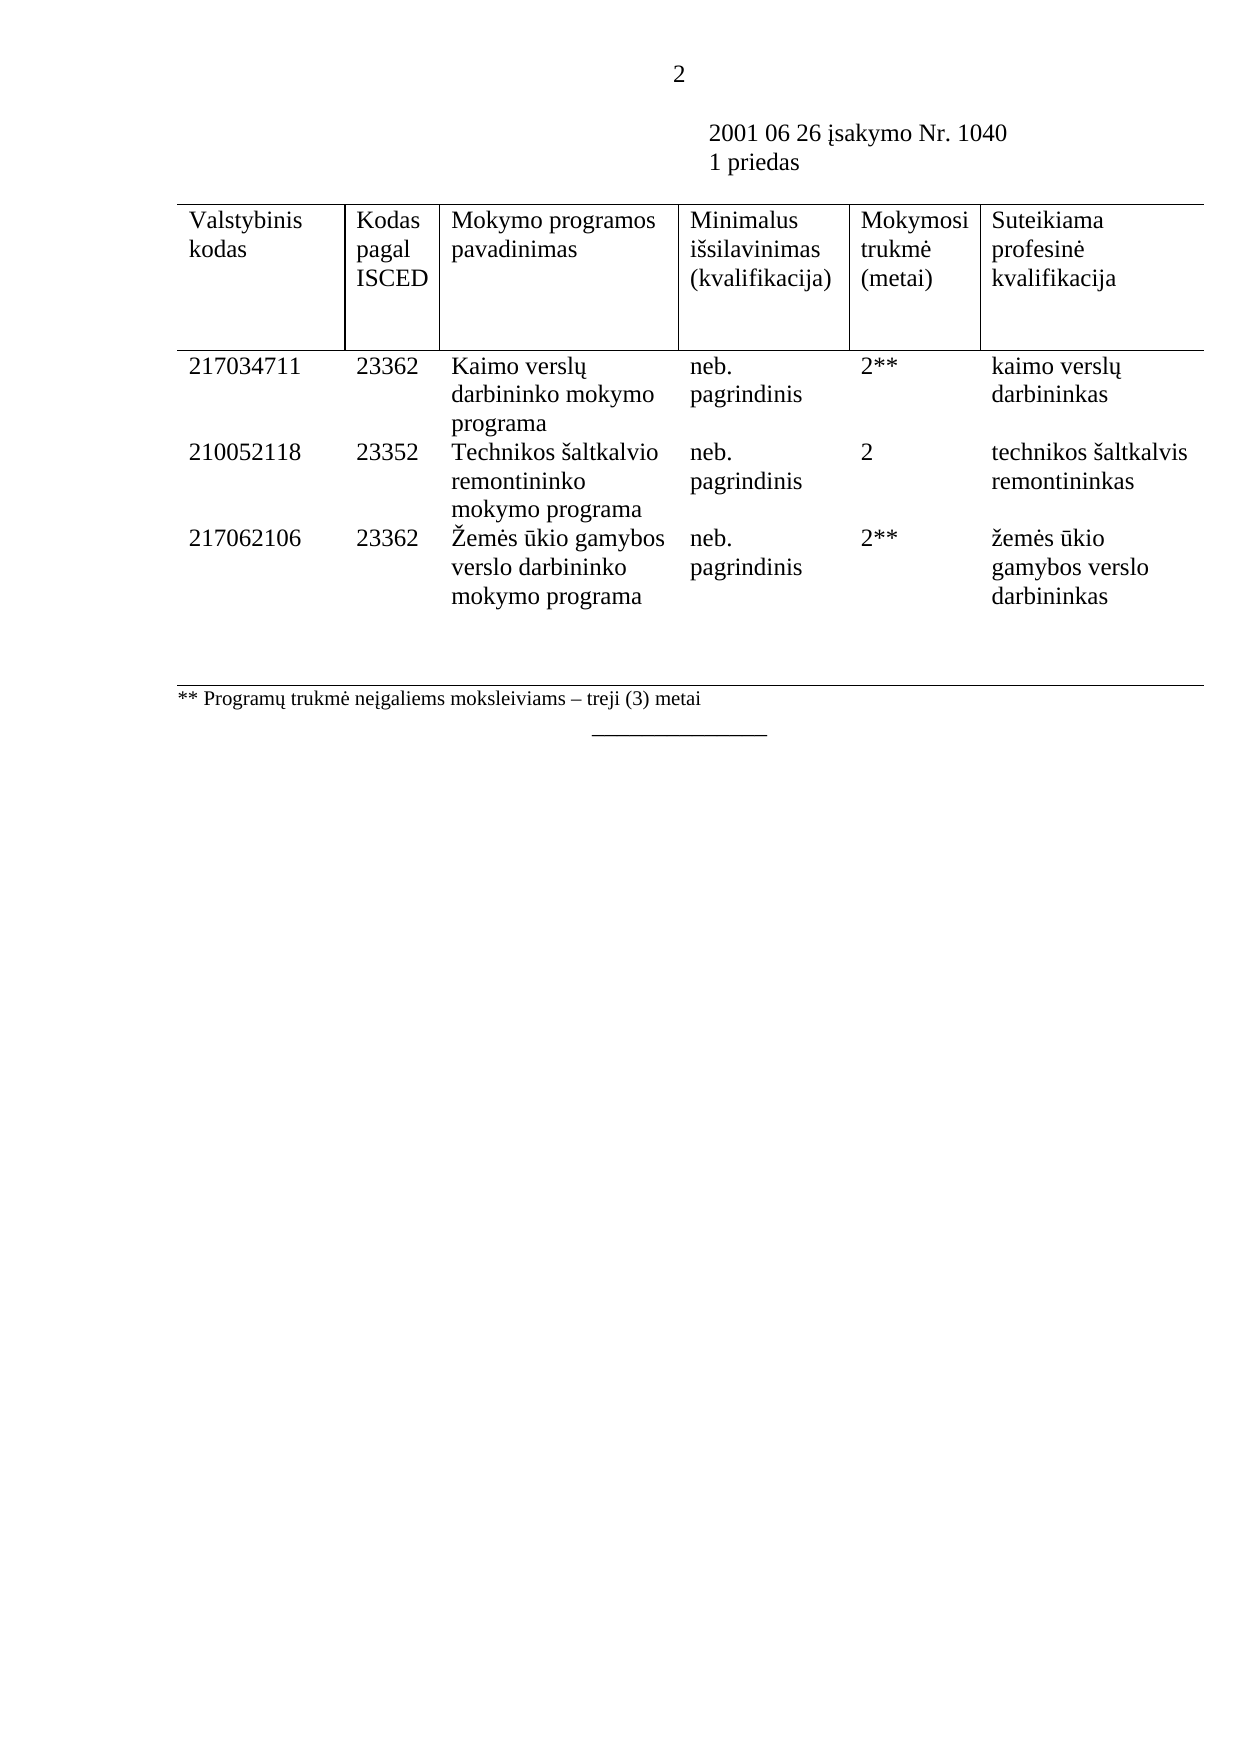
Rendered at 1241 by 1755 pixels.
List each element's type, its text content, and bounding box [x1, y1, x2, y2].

table_cell žemės ūkio gamybos verslo darbininkas [980, 523, 1204, 685]
table_header Valstybinis kodas [177, 205, 344, 350]
table_cell Technikos šaltkalvio remontininko mokymo programa [440, 437, 679, 523]
table_cell Žemės ūkio gamybos verslo darbininko mokymo programa [440, 523, 679, 685]
table_cell 23362 [345, 351, 440, 437]
table_cell Kaimo verslų darbininko mokymo programa [440, 351, 679, 437]
text ** Programų trukmė neįgaliems moksleiviams – treji (3) metai [177, 686, 1181, 710]
table_cell 217034711 [177, 351, 345, 437]
table_cell technikos šaltkalvis remontininkas [980, 437, 1204, 523]
table_header Mokymo programos pavadinimas [440, 205, 678, 350]
table_cell 23352 [345, 437, 440, 523]
text 1 priedas [177, 147, 1181, 176]
text ______________ [177, 710, 1181, 739]
table_header Kodas pagal ISCED [346, 205, 439, 350]
table_header Suteikiama profesinė kvalifikacija [981, 205, 1204, 350]
table_cell 2** [849, 351, 980, 437]
table_cell 23362 [345, 523, 440, 685]
table_cell 2** [849, 523, 980, 685]
table_cell neb. pagrindinis [679, 351, 849, 437]
table_cell 210052118 [177, 437, 345, 523]
table_cell neb. pagrindinis [679, 523, 849, 685]
table_header Mokymosi trukmė (metai) [850, 205, 980, 350]
table_cell 2 [849, 437, 980, 523]
table_cell kaimo verslų darbininkas [980, 351, 1204, 437]
table_cell 217062106 [177, 523, 345, 685]
text 2001 06 26 įsakymo Nr. 1040 [177, 118, 1181, 147]
table_cell neb. pagrindinis [679, 437, 849, 523]
table_header Minimalus išsilavinimas (kvalifikacija) [679, 205, 849, 350]
